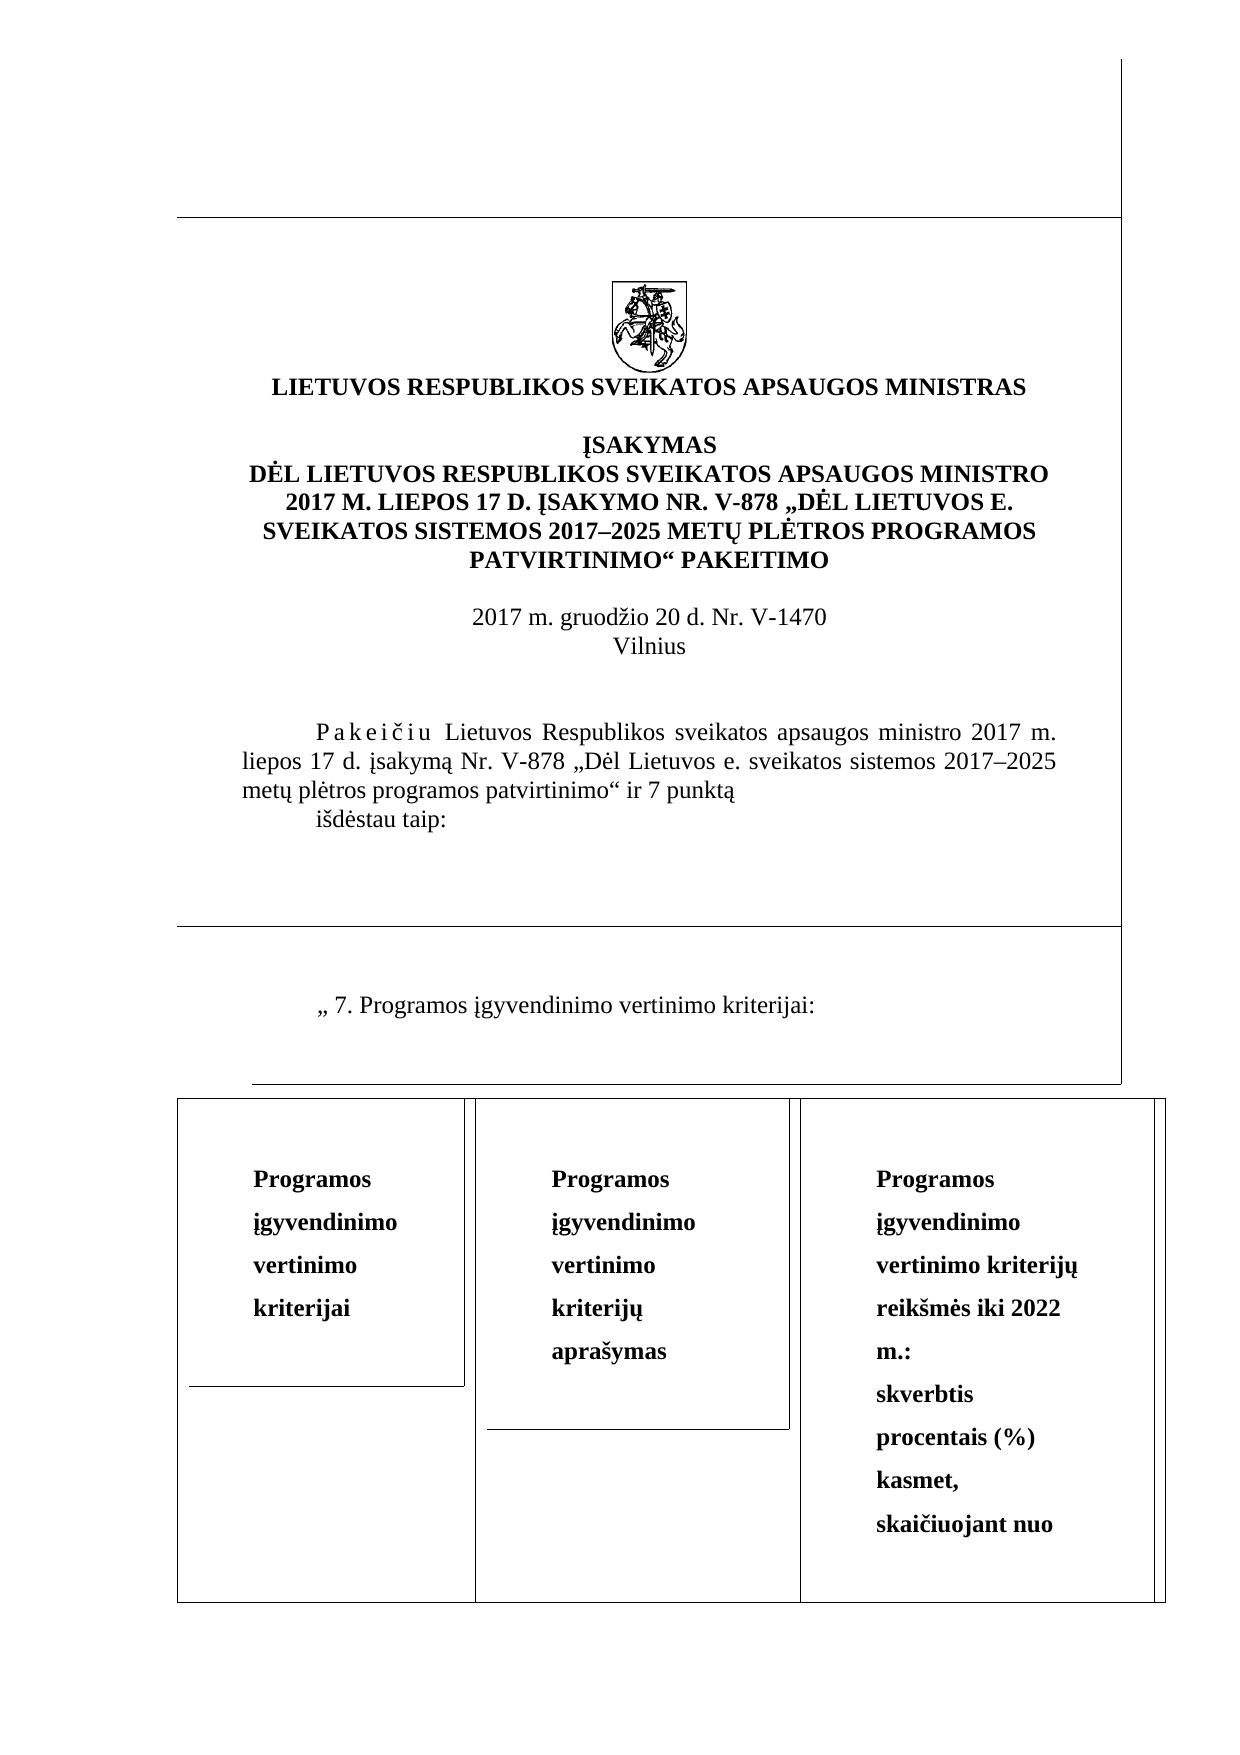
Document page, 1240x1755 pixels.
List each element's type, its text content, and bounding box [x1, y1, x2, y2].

table_header Programos įgyvendinimo vertinimo kriterijų aprašymas [476, 1099, 800, 1602]
text ĮSAKYMAS [177, 430, 1121, 459]
text išdėstau taip: [177, 804, 1121, 832]
text Vilnius [177, 631, 1121, 660]
text DĖL LIETUVOS RESPUBLIKOS SVEIKATOS APSAUGOS MINISTRO [177, 459, 1121, 487]
table_header [1155, 1099, 1165, 1602]
text „ 7. Programos įgyvendinimo vertinimo kriterijai: [252, 926, 1121, 1084]
text 2017 m. gruodžio 20 d. Nr. V-1470 [177, 602, 1121, 631]
text LIETUVOS RESPUBLIKOS SVEIKATOS APSAUGOS MINISTRAS [177, 372, 1121, 401]
text 2017 M. LIEPOS 17 D. ĮSAKYMO NR. V-878 „DĖL LIETUVOS E. SVEIKATOS SISTEMOS 2017–2025 METŲ PLĖTROS PROGRAMOS PATVIRTINIMO“ PAKEITIMO [177, 487, 1121, 574]
table_header Programos įgyvendinimo vertinimo kriterijų reikšmės iki 2022 m.: skverbtis procentais (%) kasmet, skaičiuojant nuo [801, 1099, 1154, 1602]
table_header Programos įgyvendinimo vertinimo kriterijai [178, 1099, 475, 1602]
text Pakeičiu Lietuvos Respublikos sveikatos apsaugos ministro 2017 m. liepos 17 d. įsakymą Nr. V-878 „Dėl Lietuvos e. sveikatos sistemos 2017–2025 metų plėtros programos patvirtinimo“ ir 7 punktą [177, 717, 1121, 804]
